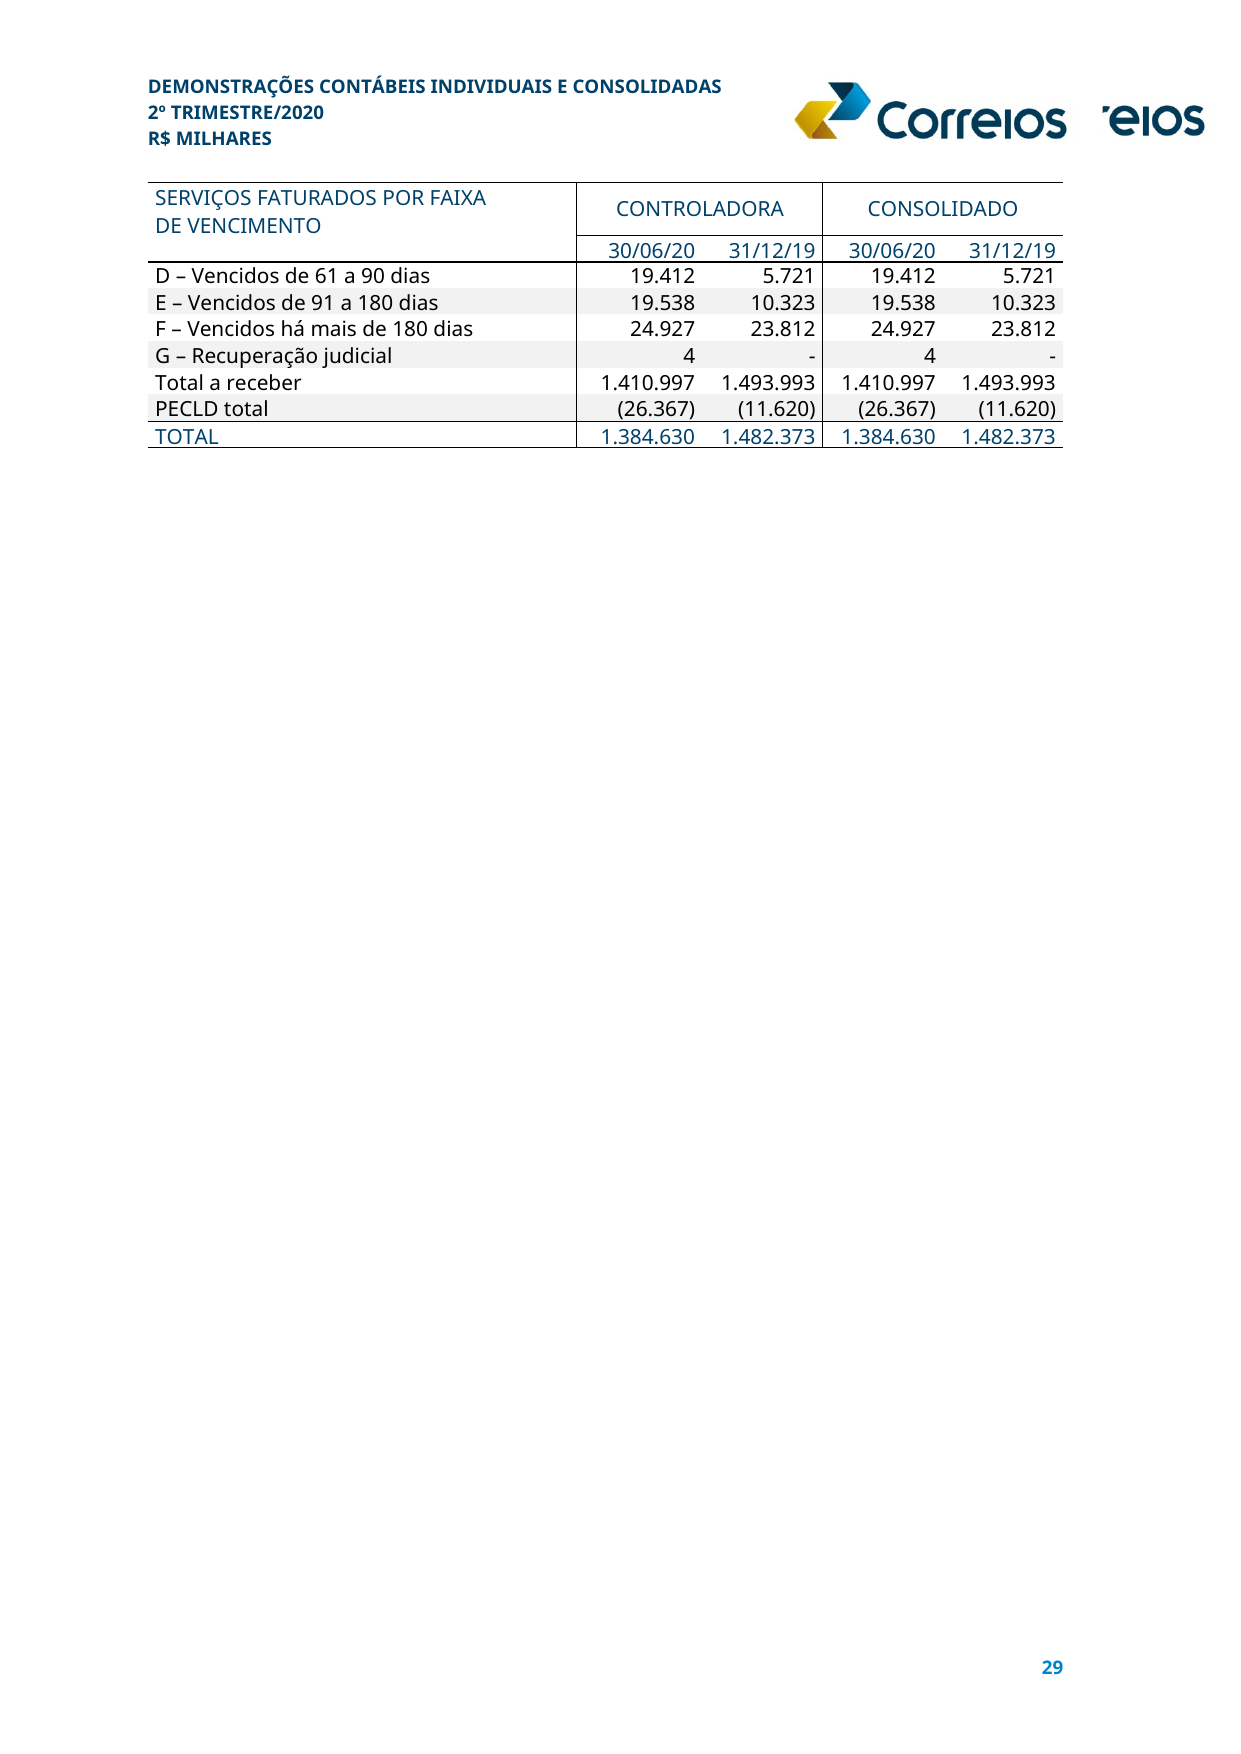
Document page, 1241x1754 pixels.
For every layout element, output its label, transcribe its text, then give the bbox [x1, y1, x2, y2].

table_cell 5.721 [702, 263, 822, 288]
table_cell PECLD total [148, 394, 513, 421]
table_cell 30/06/20 [577, 236, 702, 261]
table_cell 31/12/19 [702, 236, 822, 261]
table_cell 19.412 [823, 263, 943, 288]
table_cell 1.410.997 [577, 368, 702, 394]
table_cell 23.812 [702, 315, 822, 341]
table_cell 24.927 [823, 315, 943, 341]
table_cell (11.620) [943, 394, 1063, 421]
table_cell [513, 368, 576, 394]
table_cell [513, 235, 576, 261]
table_header [513, 183, 576, 235]
table_cell [148, 235, 513, 261]
table_cell Total a receber [148, 368, 513, 394]
table_header CONTROLADORA [577, 183, 822, 235]
table_cell 5.721 [943, 263, 1063, 288]
table_cell 1.410.997 [823, 368, 943, 394]
table_cell 31/12/19 [943, 236, 1063, 261]
table_cell [513, 263, 576, 288]
table_cell 1.493.993 [702, 368, 822, 394]
table_cell E – Vencidos de 91 a 180 dias [148, 288, 513, 314]
table_cell D – Vencidos de 61 a 90 dias [148, 263, 513, 288]
table_cell TOTAL [148, 422, 513, 447]
table_cell [513, 288, 576, 314]
table_cell - [702, 341, 822, 368]
table_header CONSOLIDADO [823, 183, 1063, 235]
table_cell G – Recuperação judicial [148, 341, 513, 368]
table_header SERVIÇOS FATURADOS POR FAIXA DE VENCIMENTO [148, 183, 513, 235]
table_cell [513, 315, 576, 341]
table_cell 1.482.373 [702, 422, 822, 447]
table_cell 1.493.993 [943, 368, 1063, 394]
table_cell [513, 422, 576, 447]
table_cell (26.367) [823, 394, 943, 421]
table_cell 30/06/20 [823, 236, 943, 261]
table_cell 19.412 [577, 263, 702, 288]
table_cell 19.538 [577, 288, 702, 314]
table_cell 4 [577, 341, 702, 368]
table_cell 24.927 [577, 315, 702, 341]
table_cell 10.323 [943, 288, 1063, 314]
table_cell (26.367) [577, 394, 702, 421]
table_cell 10.323 [702, 288, 822, 314]
table_cell [513, 341, 576, 368]
table_cell 19.538 [823, 288, 943, 314]
table_cell - [943, 341, 1063, 368]
table_cell 23.812 [943, 315, 1063, 341]
table_cell 1.384.630 [823, 422, 943, 447]
table_cell 4 [823, 341, 943, 368]
table_cell (11.620) [702, 394, 822, 421]
table_cell [513, 394, 576, 421]
table_cell F – Vencidos há mais de 180 dias [148, 315, 513, 341]
table_cell 1.384.630 [577, 422, 702, 447]
table_cell 1.482.373 [943, 422, 1063, 447]
